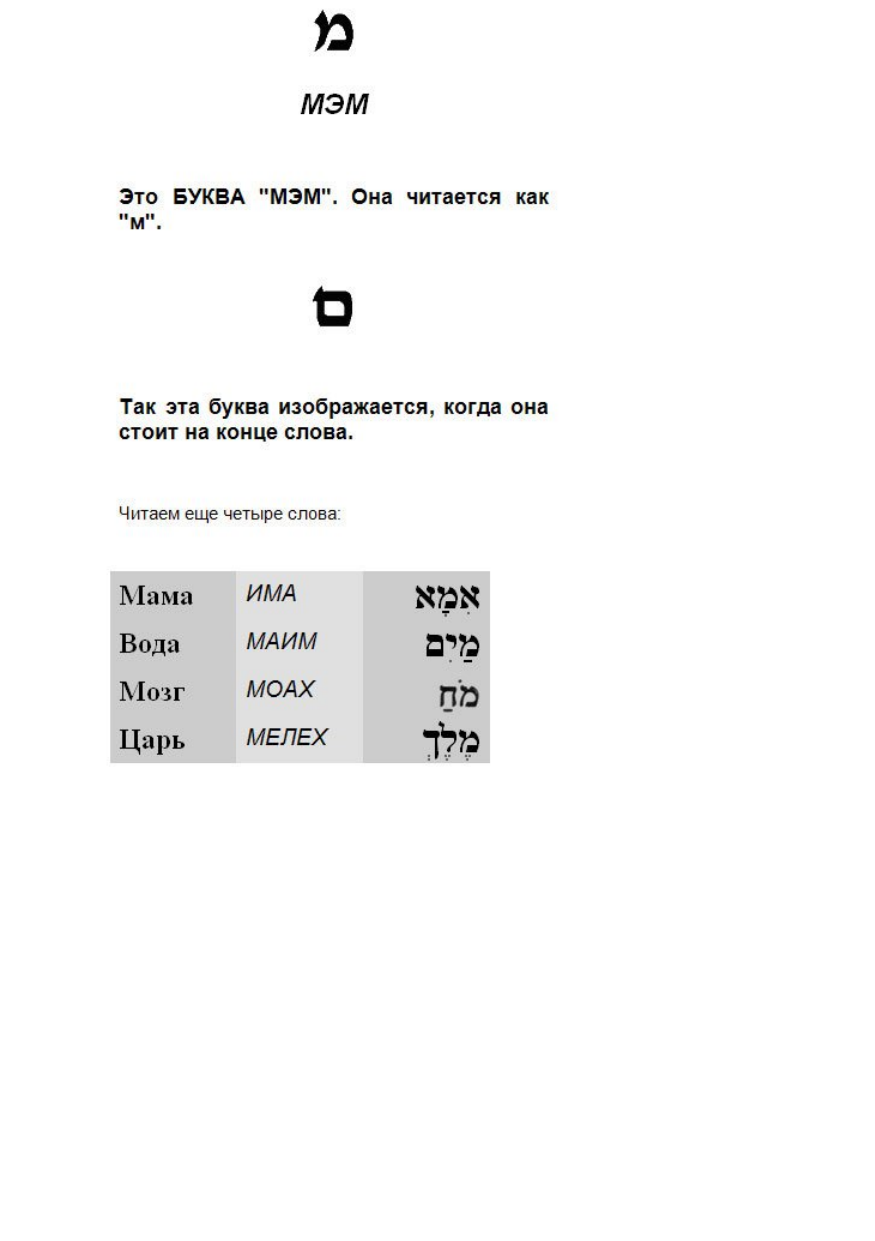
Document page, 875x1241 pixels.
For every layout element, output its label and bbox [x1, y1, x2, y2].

picture [78, 0, 574, 798]
